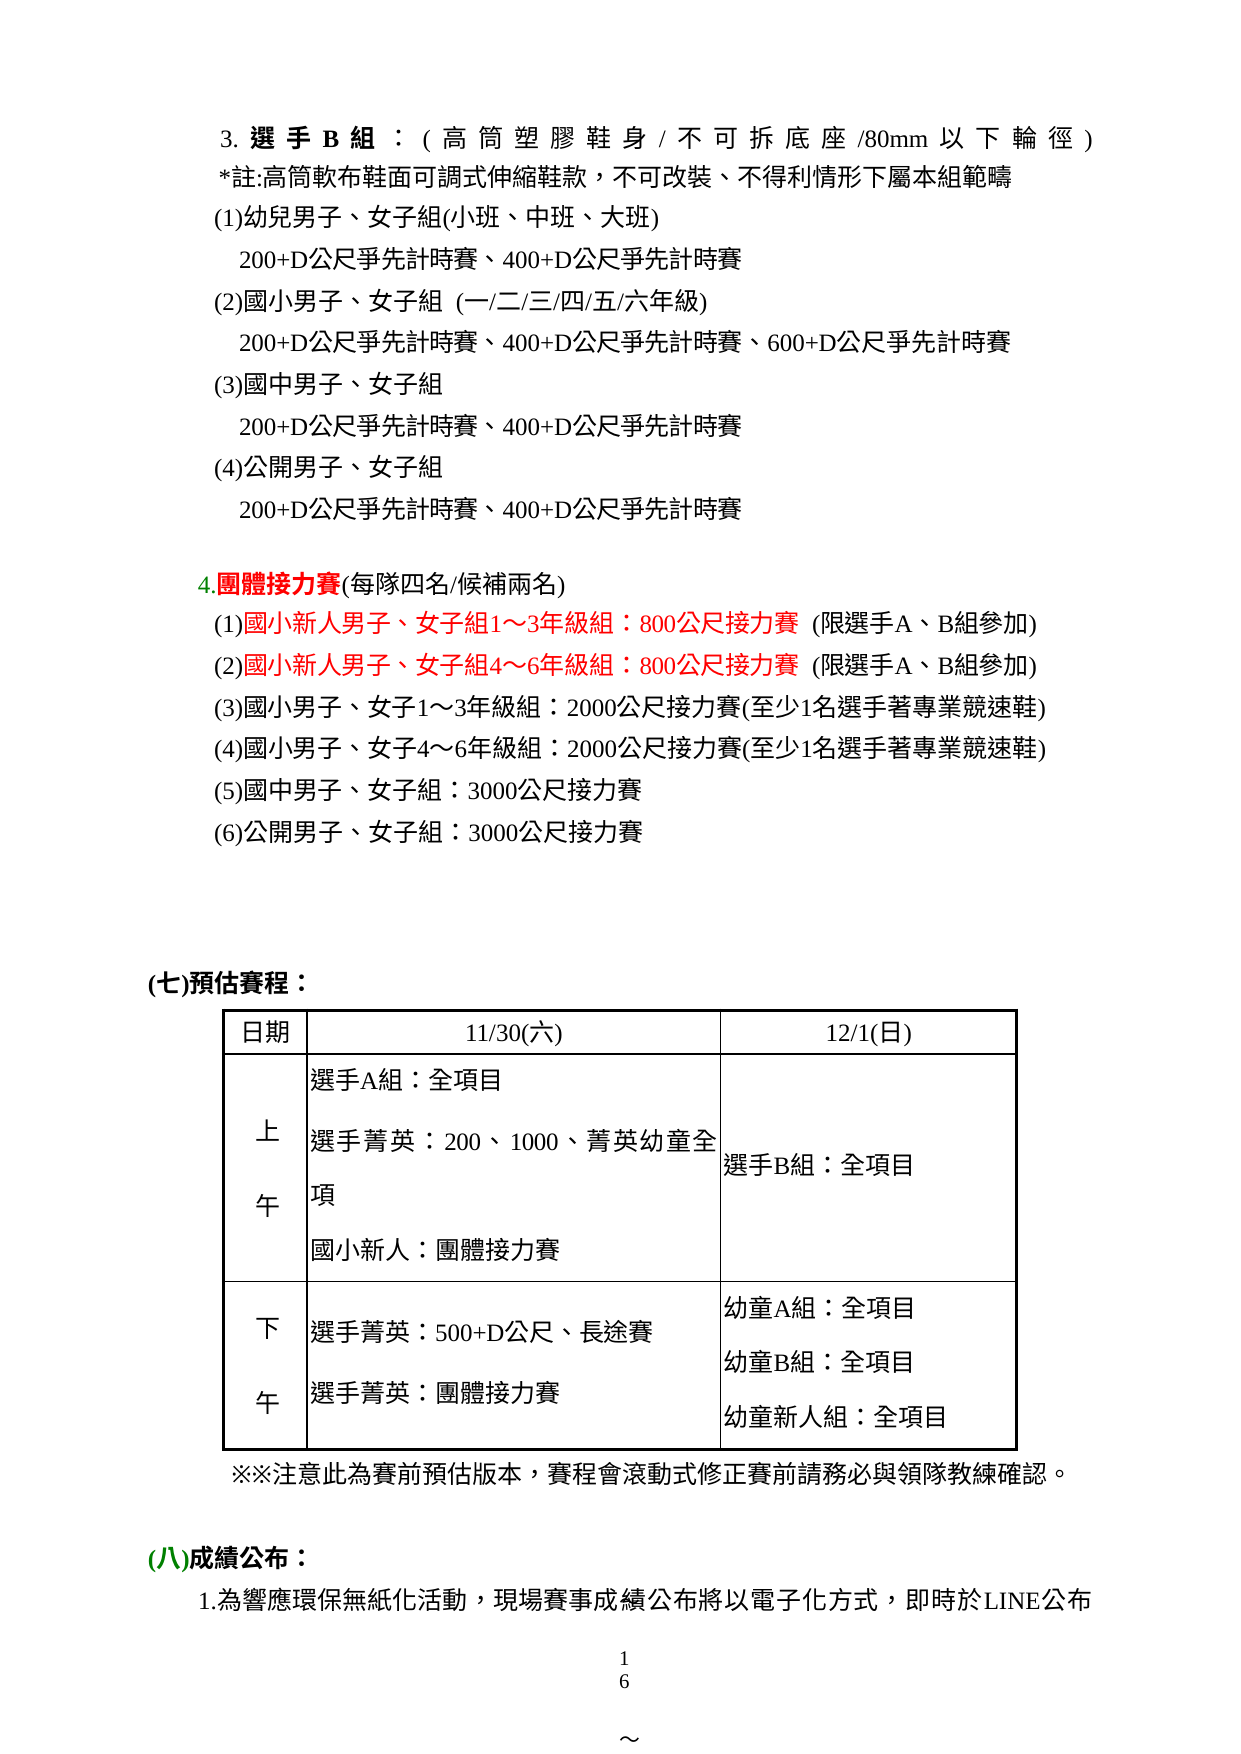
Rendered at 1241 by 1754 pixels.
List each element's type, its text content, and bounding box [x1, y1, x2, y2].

text 200+D公尺爭先計時賽、400+D公尺爭先計時賽 [214, 239, 1092, 276]
table_header 12/1(日) [721, 1012, 1015, 1053]
text 200+D公尺爭先計時賽、400+D公尺爭先計時賽 [214, 406, 1092, 442]
text 3.選手B組：(高筒塑膠鞋身/不可拆底座/80mm以下輪徑) *註:高筒軟布鞋面可調式伸縮鞋款，不可改裝、不得利情形下屬本組範疇 [148, 118, 1092, 194]
text 200+D公尺爭先計時賽、400+D公尺爭先計時賽、600+D公尺爭先計時賽 [214, 323, 1092, 359]
text (4)公開男子、女子組 [214, 448, 1092, 484]
table_cell 幼童A組：全項目 幼童B組：全項目 幼童新人組：全項目 [721, 1282, 1015, 1448]
text (2)國小男子、女子組 (一/二/三/四/五/六年級) [214, 281, 1092, 317]
text (3)國小男子、女子1～3年級組：2000公尺接力賽(至少1名選手著專業競速鞋) [214, 687, 1092, 723]
text (七)預估賽程： [148, 963, 1092, 999]
table_cell 選手B組：全項目 [721, 1055, 1015, 1281]
text 1.為響應環保無紙化活動，現場賽事成績公布將以電子化方式，即時於LINE公布 [148, 1580, 1092, 1616]
table_cell 下 午 [225, 1282, 306, 1448]
text (6)公開男子、女子組：3000公尺接力賽 [214, 812, 1092, 848]
text (1)幼兒男子、女子組(小班、中班、大班) [214, 198, 1092, 234]
text (5)國中男子、女子組：3000公尺接力賽 [214, 771, 1092, 807]
text (3)國中男子、女子組 [214, 364, 1092, 401]
table_header 11/30(六) [308, 1012, 720, 1053]
text (八)成績公布： [148, 1538, 1092, 1575]
text (4)國小男子、女子4～6年級組：2000公尺接力賽(至少1名選手著專業競速鞋) [214, 729, 1092, 765]
text 4.團體接力賽(每隊四名/候補兩名) [148, 564, 1092, 600]
text ※※注意此為賽前預估版本，賽程會滾動式修正賽前請務必與領隊教練確認。 [198, 1455, 1092, 1491]
text (2)國小新人男子、女子組4～6年級組：800公尺接力賽 (限選手A、B組參加) [214, 646, 1092, 682]
text (1)國小新人男子、女子組1～3年級組：800公尺接力賽 (限選手A、B組參加) [214, 604, 1092, 640]
table_cell 選手菁英：500+D公尺、長途賽 選手菁英：團體接力賽 [308, 1282, 720, 1448]
table_cell 上 午 [225, 1055, 306, 1281]
table_cell 選手A組：全項目 選手菁英：200、1000、菁英幼童全項 國小新人：團體接力賽 [308, 1055, 720, 1281]
table_header 日期 [225, 1012, 306, 1053]
text 200+D公尺爭先計時賽、400+D公尺爭先計時賽 [214, 489, 1092, 526]
